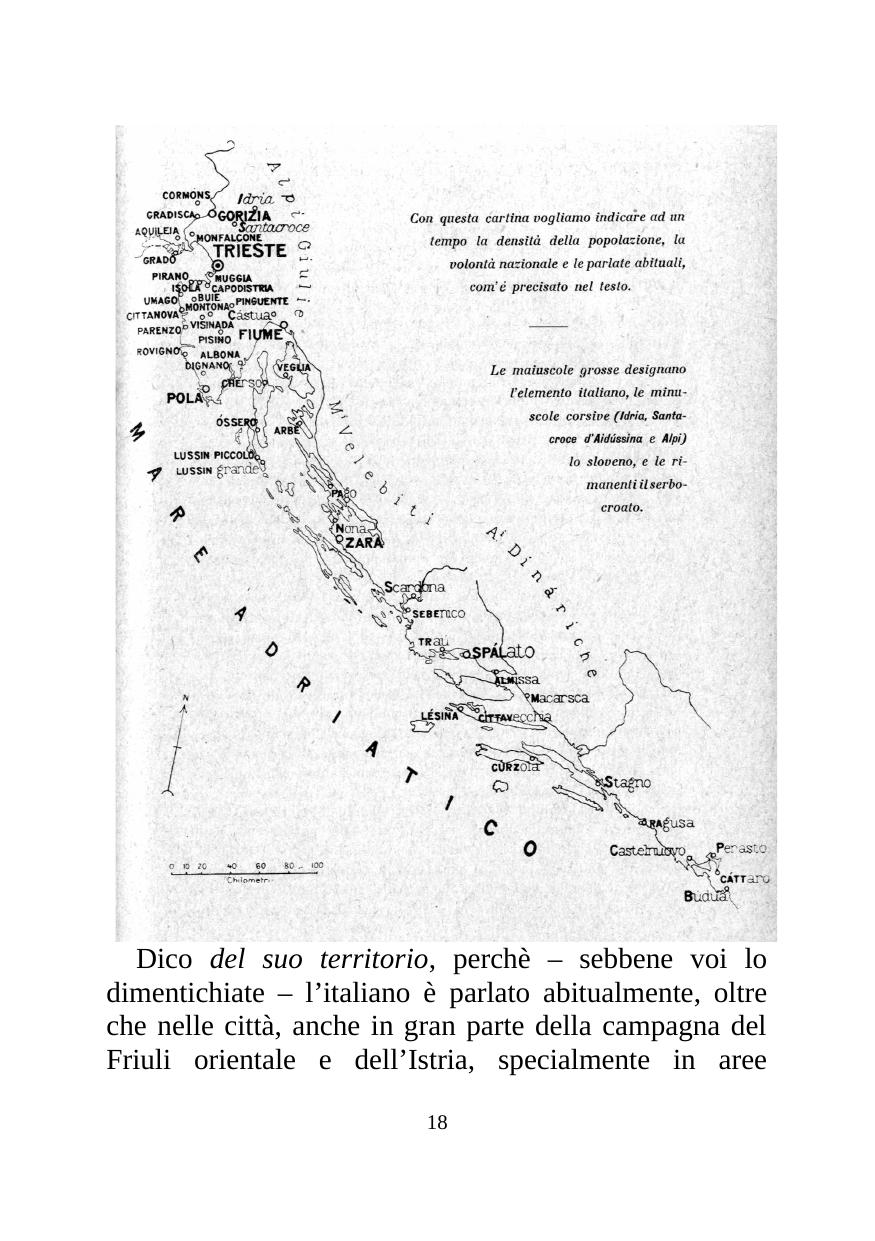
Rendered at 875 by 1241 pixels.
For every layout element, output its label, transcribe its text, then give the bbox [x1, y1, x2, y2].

picture [115, 125, 778, 942]
text Dico del suo territorio, perchè – sebbene voi lo dimentichiate – l’italiano è parlato abitualmente, oltre che nelle città, anche in gran parte della campagna del Friuli orientale e dell’Istria, specialmente in aree [106, 106, 768, 1076]
